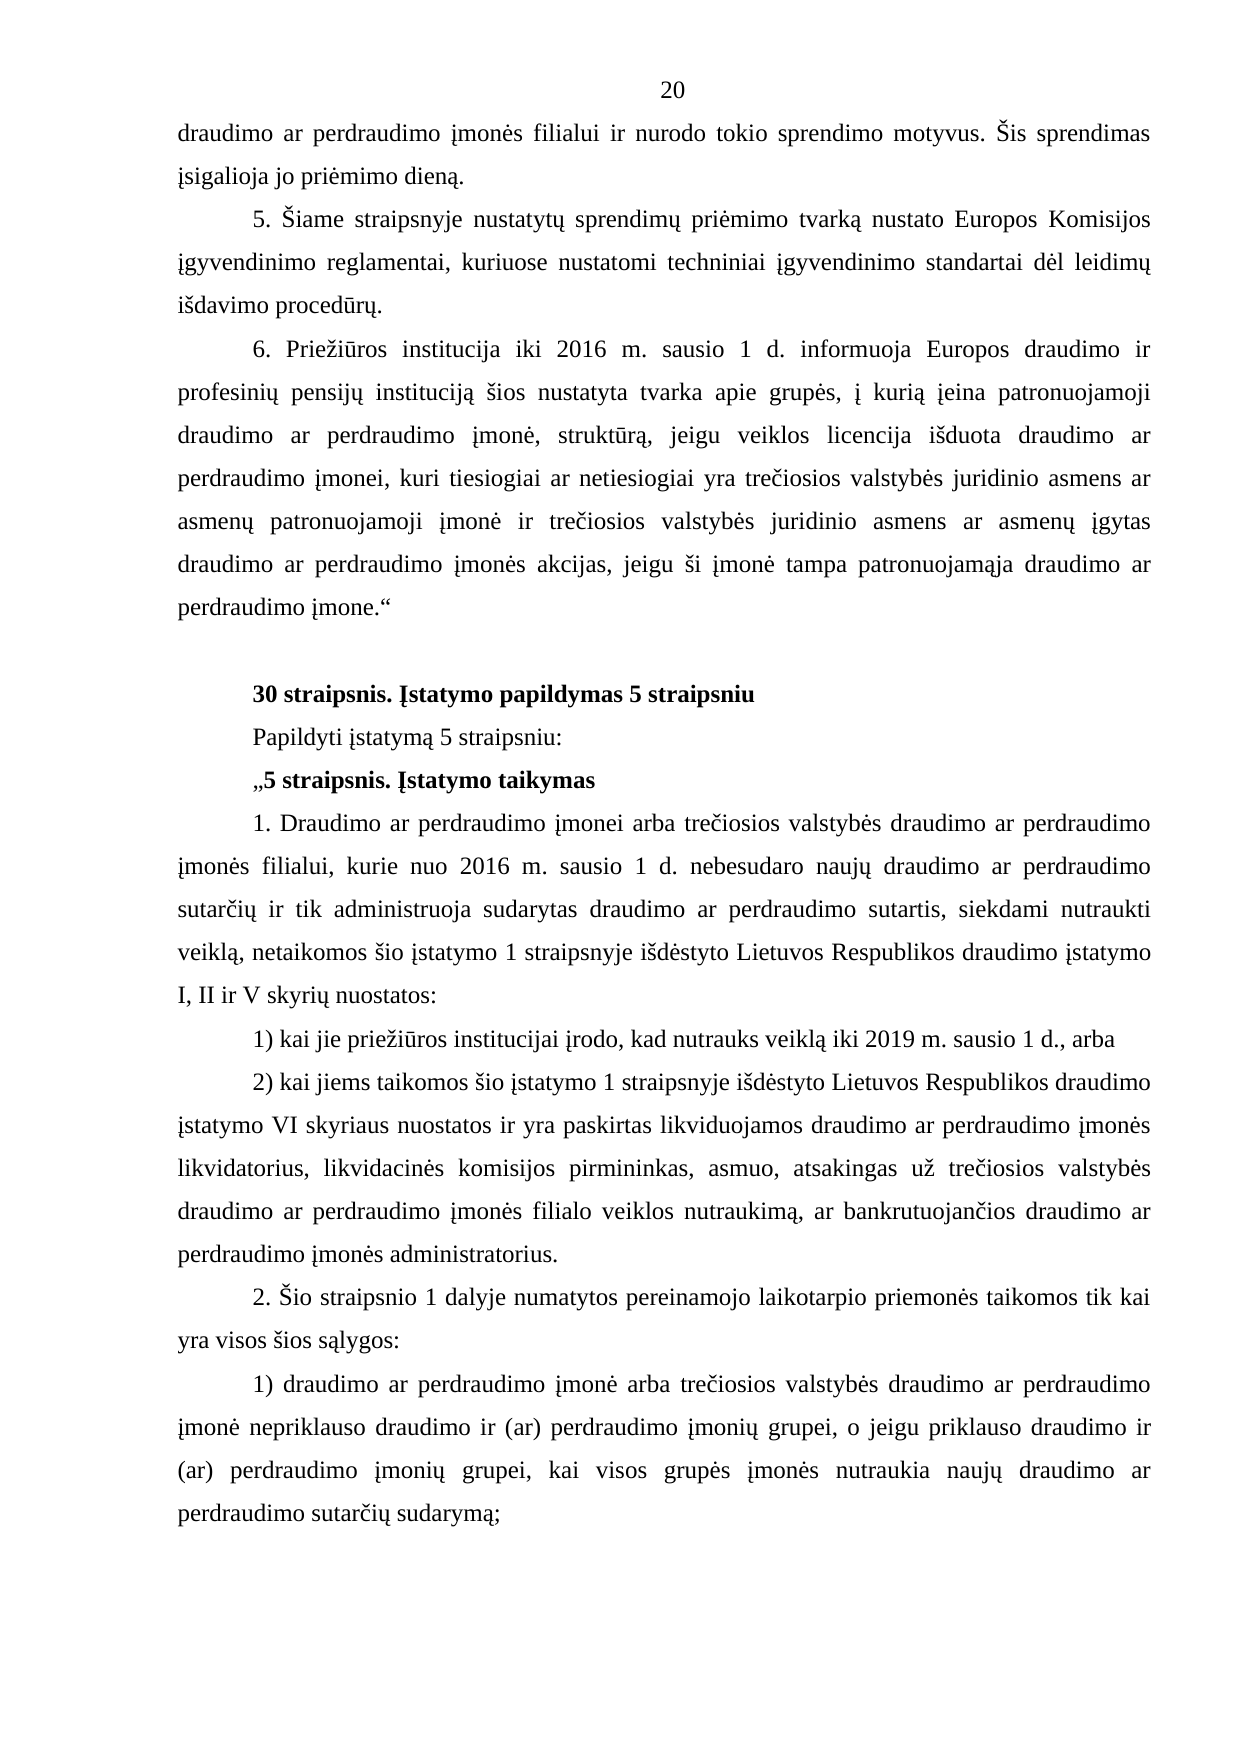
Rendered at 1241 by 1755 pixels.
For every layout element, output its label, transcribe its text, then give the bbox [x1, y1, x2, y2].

text 6. Priežiūros institucija iki 2016 m. sausio 1 d. informuoja Europos draudimo ir profesinių pensijų instituciją šios nustatyta tvarka apie grupės, į kurią įeina patronuojamoji draudimo ar perdraudimo įmonė, struktūrą, jeigu veiklos licencija išduota draudimo ar perdraudimo įmonei, kuri tiesiogiai ar netiesiogiai yra trečiosios valstybės juridinio asmens ar asmenų patronuojamoji įmonė ir trečiosios valstybės juridinio asmens ar asmenų įgytas draudimo ar perdraudimo įmonės akcijas, jeigu ši įmonė tampa patronuojamąja draudimo ar perdraudimo įmone.“ [177, 334, 1152, 621]
text 30 straipsnis. Įstatymo papildymas 5 straipsniu [177, 679, 1152, 707]
text Papildyti įstatymą 5 straipsniu: [177, 722, 1152, 751]
text 1. Draudimo ar perdraudimo įmonei arba trečiosios valstybės draudimo ar perdraudimo įmonės filialui, kurie nuo 2016 m. sausio 1 d. nebesudaro naujų draudimo ar perdraudimo sutarčių ir tik administruoja sudarytas draudimo ar perdraudimo sutartis, siekdami nutraukti veiklą, netaikomos šio įstatymo 1 straipsnyje išdėstyto Lietuvos Respublikos draudimo įstatymo I, II ir V skyrių nuostatos: [177, 808, 1152, 1009]
text draudimo ar perdraudimo įmonės filialui ir nurodo tokio sprendimo motyvus. Šis sprendimas įsigalioja jo priėmimo dieną. [177, 118, 1152, 190]
text „5 straipsnis. Įstatymo taikymas [177, 765, 1152, 794]
text 1) draudimo ar perdraudimo įmonė arba trečiosios valstybės draudimo ar perdraudimo įmonė nepriklauso draudimo ir (ar) perdraudimo įmonių grupei, o jeigu priklauso draudimo ir (ar) perdraudimo įmonių grupei, kai visos grupės įmonės nutraukia naujų draudimo ar perdraudimo sutarčių sudarymą; [177, 1369, 1152, 1527]
text 5. Šiame straipsnyje nustatytų sprendimų priėmimo tvarką nustato Europos Komisijos įgyvendinimo reglamentai, kuriuose nustatomi techniniai įgyvendinimo standartai dėl leidimų išdavimo procedūrų. [177, 204, 1152, 319]
text 2. Šio straipsnio 1 dalyje numatytos pereinamojo laikotarpio priemonės taikomos tik kai yra visos šios sąlygos: [177, 1282, 1152, 1354]
text 2) kai jiems taikomos šio įstatymo 1 straipsnyje išdėstyto Lietuvos Respublikos draudimo įstatymo VI skyriaus nuostatos ir yra paskirtas likviduojamos draudimo ar perdraudimo įmonės likvidatorius, likvidacinės komisijos pirmininkas, asmuo, atsakingas už trečiosios valstybės draudimo ar perdraudimo įmonės filialo veiklos nutraukimą, ar bankrutuojančios draudimo ar perdraudimo įmonės administratorius. [177, 1067, 1152, 1268]
text 1) kai jie priežiūros institucijai įrodo, kad nutrauks veiklą iki 2019 m. sausio 1 d., arba [177, 1024, 1152, 1052]
